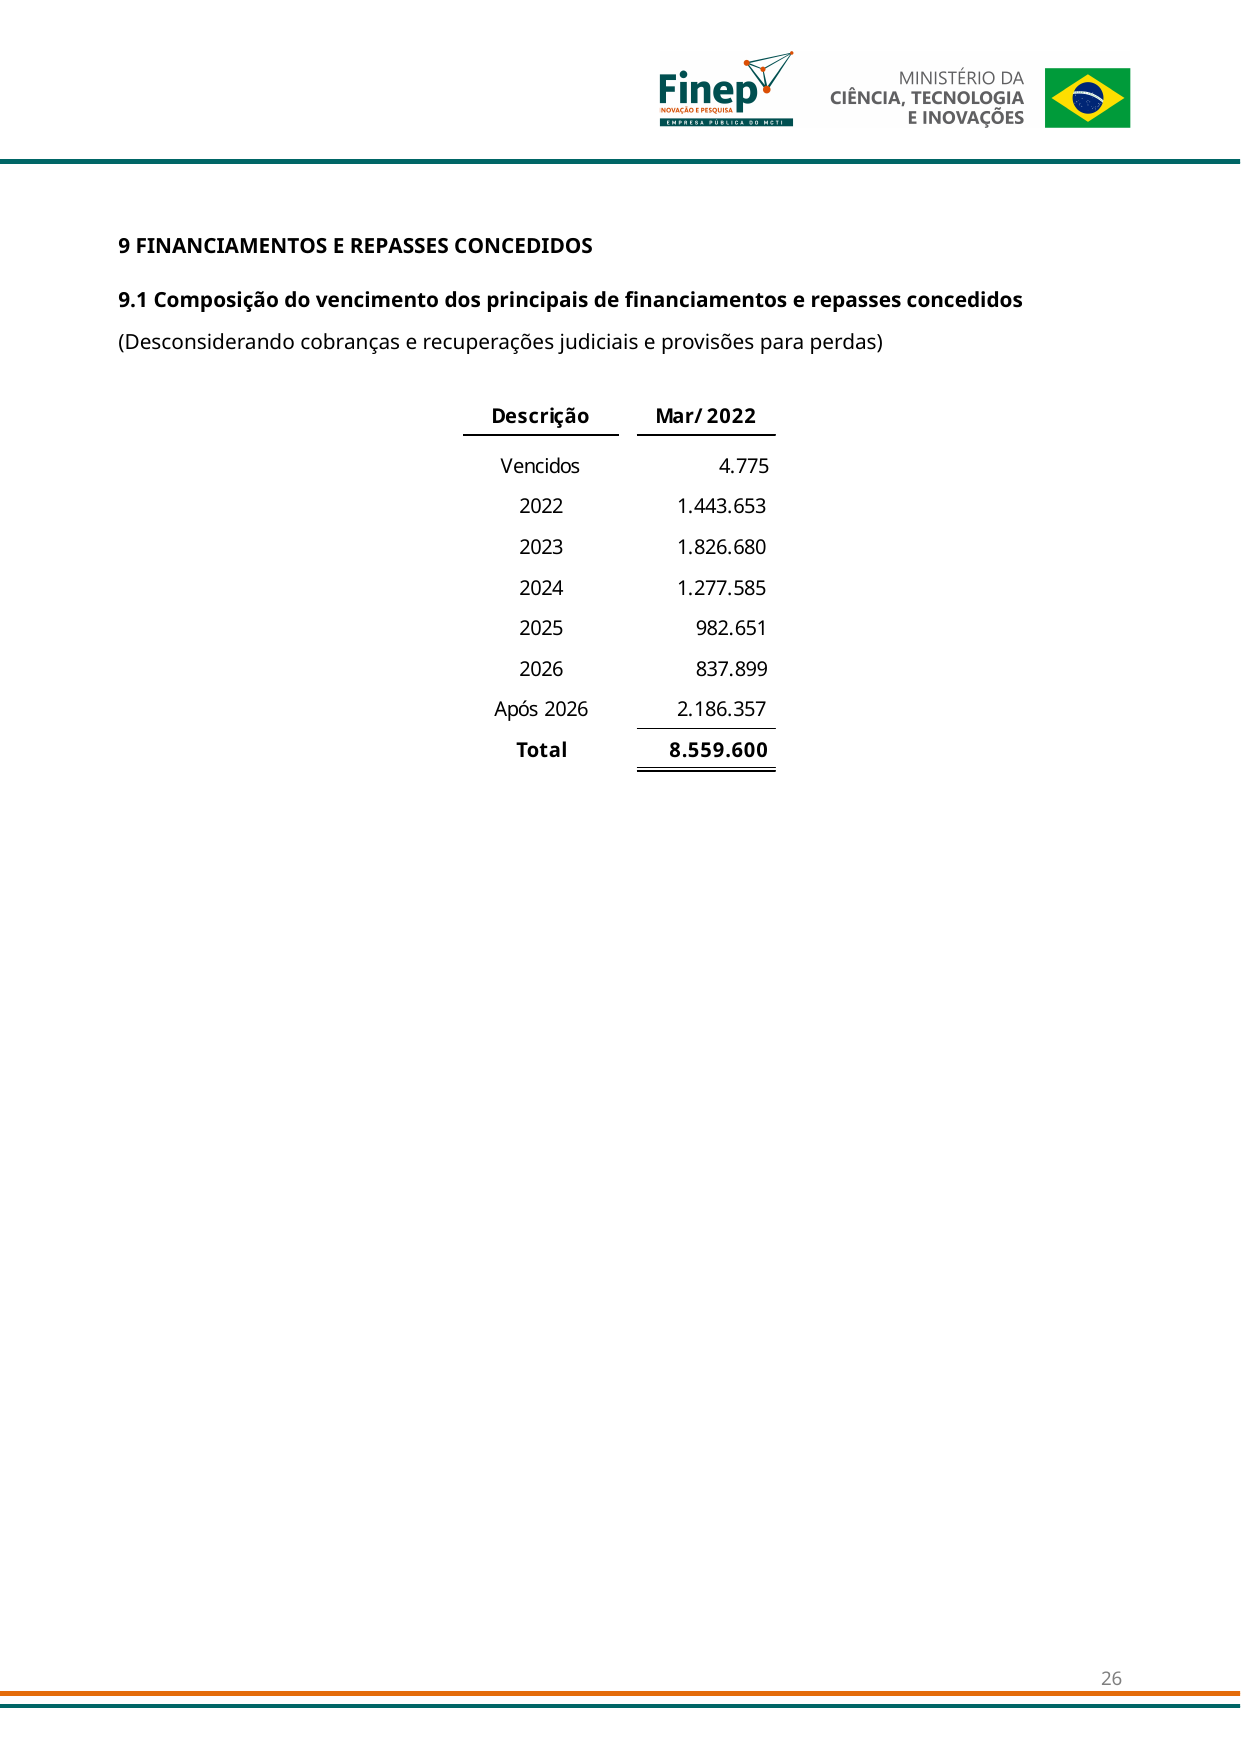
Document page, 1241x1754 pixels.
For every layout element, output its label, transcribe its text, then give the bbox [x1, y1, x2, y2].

picture [659, 51, 1131, 128]
text 9.1 Composição do vencimento dos principais de financiamentos e repasses concedidos [118, 285, 1122, 314]
subtitle 9 Financiamentos e repasses concedidos [118, 231, 1122, 259]
text (Desconsiderando cobranças e recuperações judiciais e provisões para perdas) [118, 327, 1122, 355]
